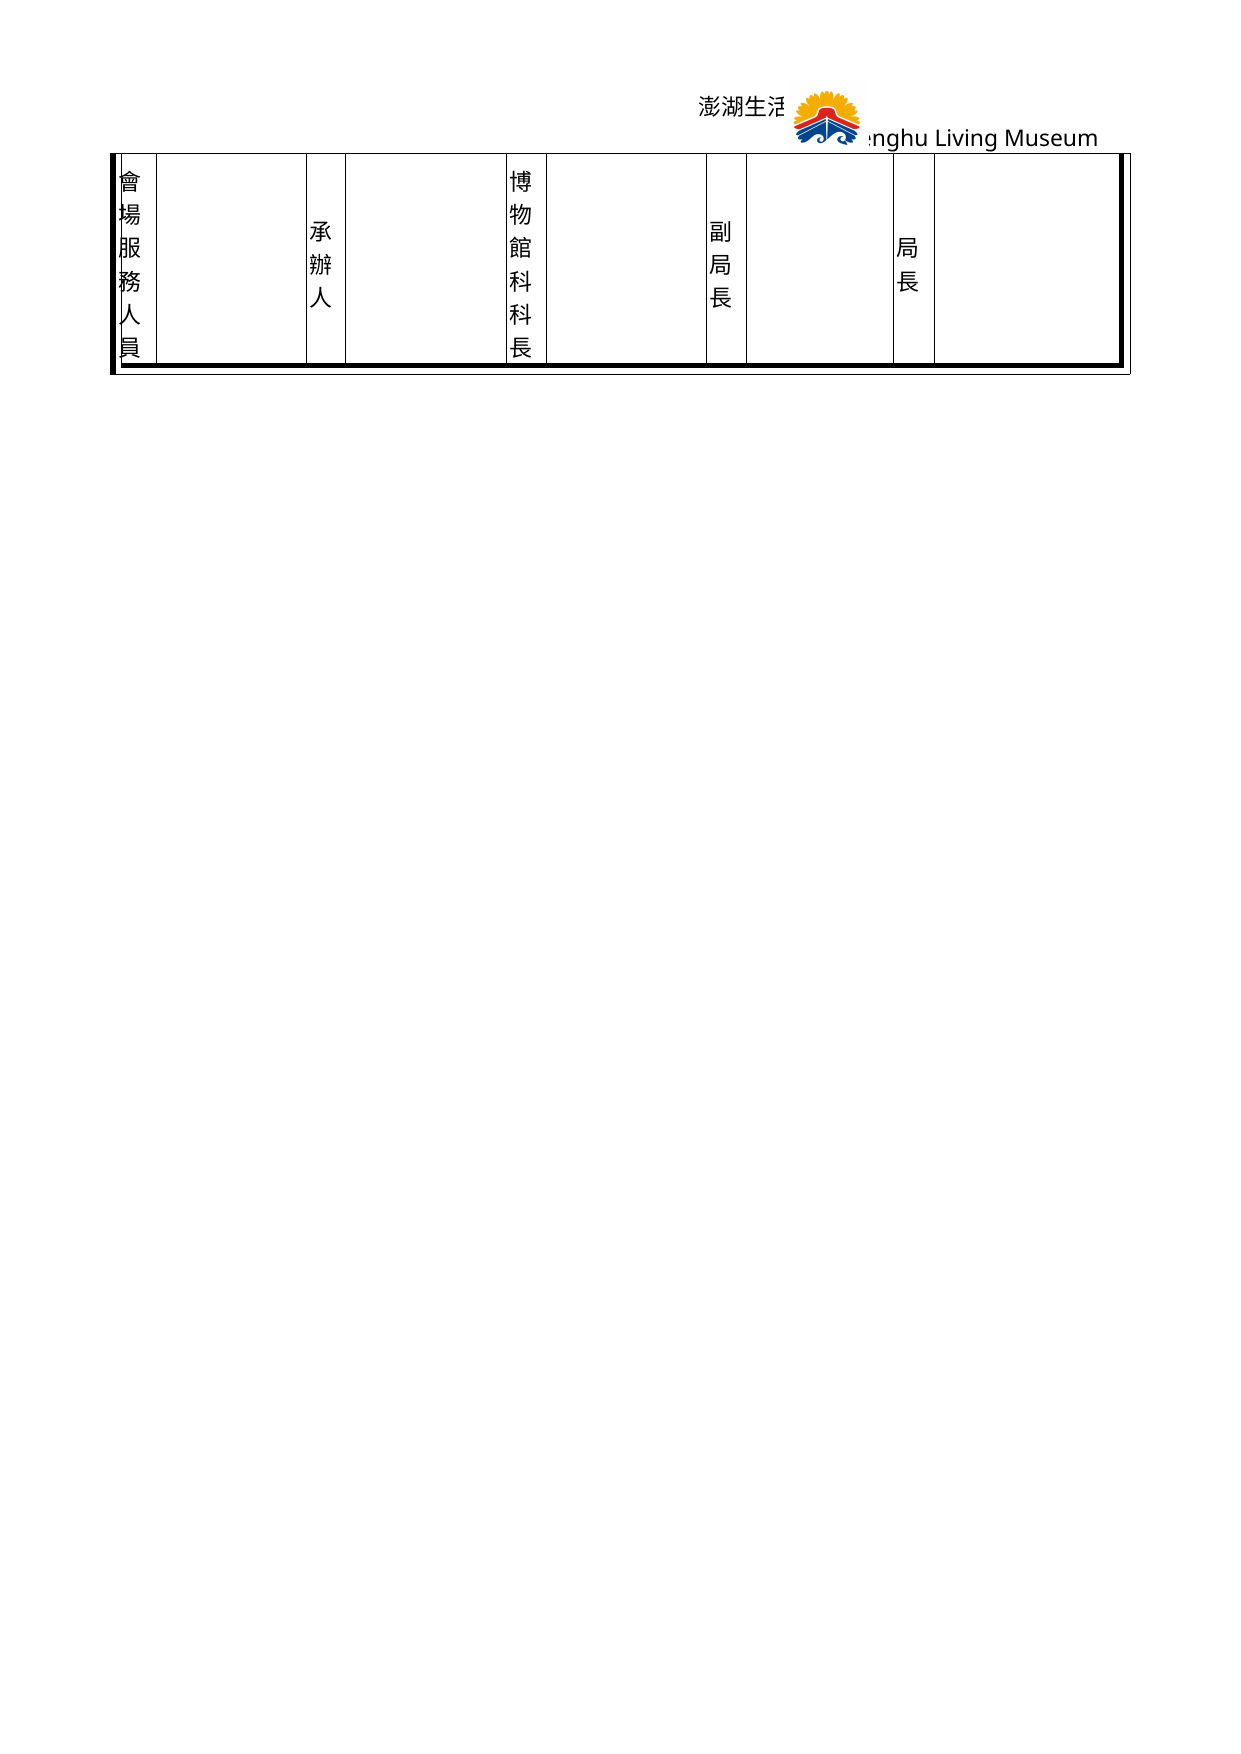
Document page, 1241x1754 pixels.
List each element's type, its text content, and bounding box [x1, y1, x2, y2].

table_cell 副局長 [707, 154, 746, 363]
table_cell [935, 154, 1119, 363]
table_cell [157, 154, 306, 363]
table_cell 承辦人 [307, 154, 345, 363]
table_cell 會 場 服 務 人 員 [122, 154, 156, 363]
picture [786, 80, 868, 151]
table_cell [547, 154, 706, 363]
table_cell 博物館科科長 [507, 154, 546, 363]
table_cell [346, 154, 506, 363]
table_cell 局長 [894, 154, 934, 363]
table_cell 會 場 服 務 人 員 [116, 154, 121, 363]
table_cell [747, 154, 893, 363]
